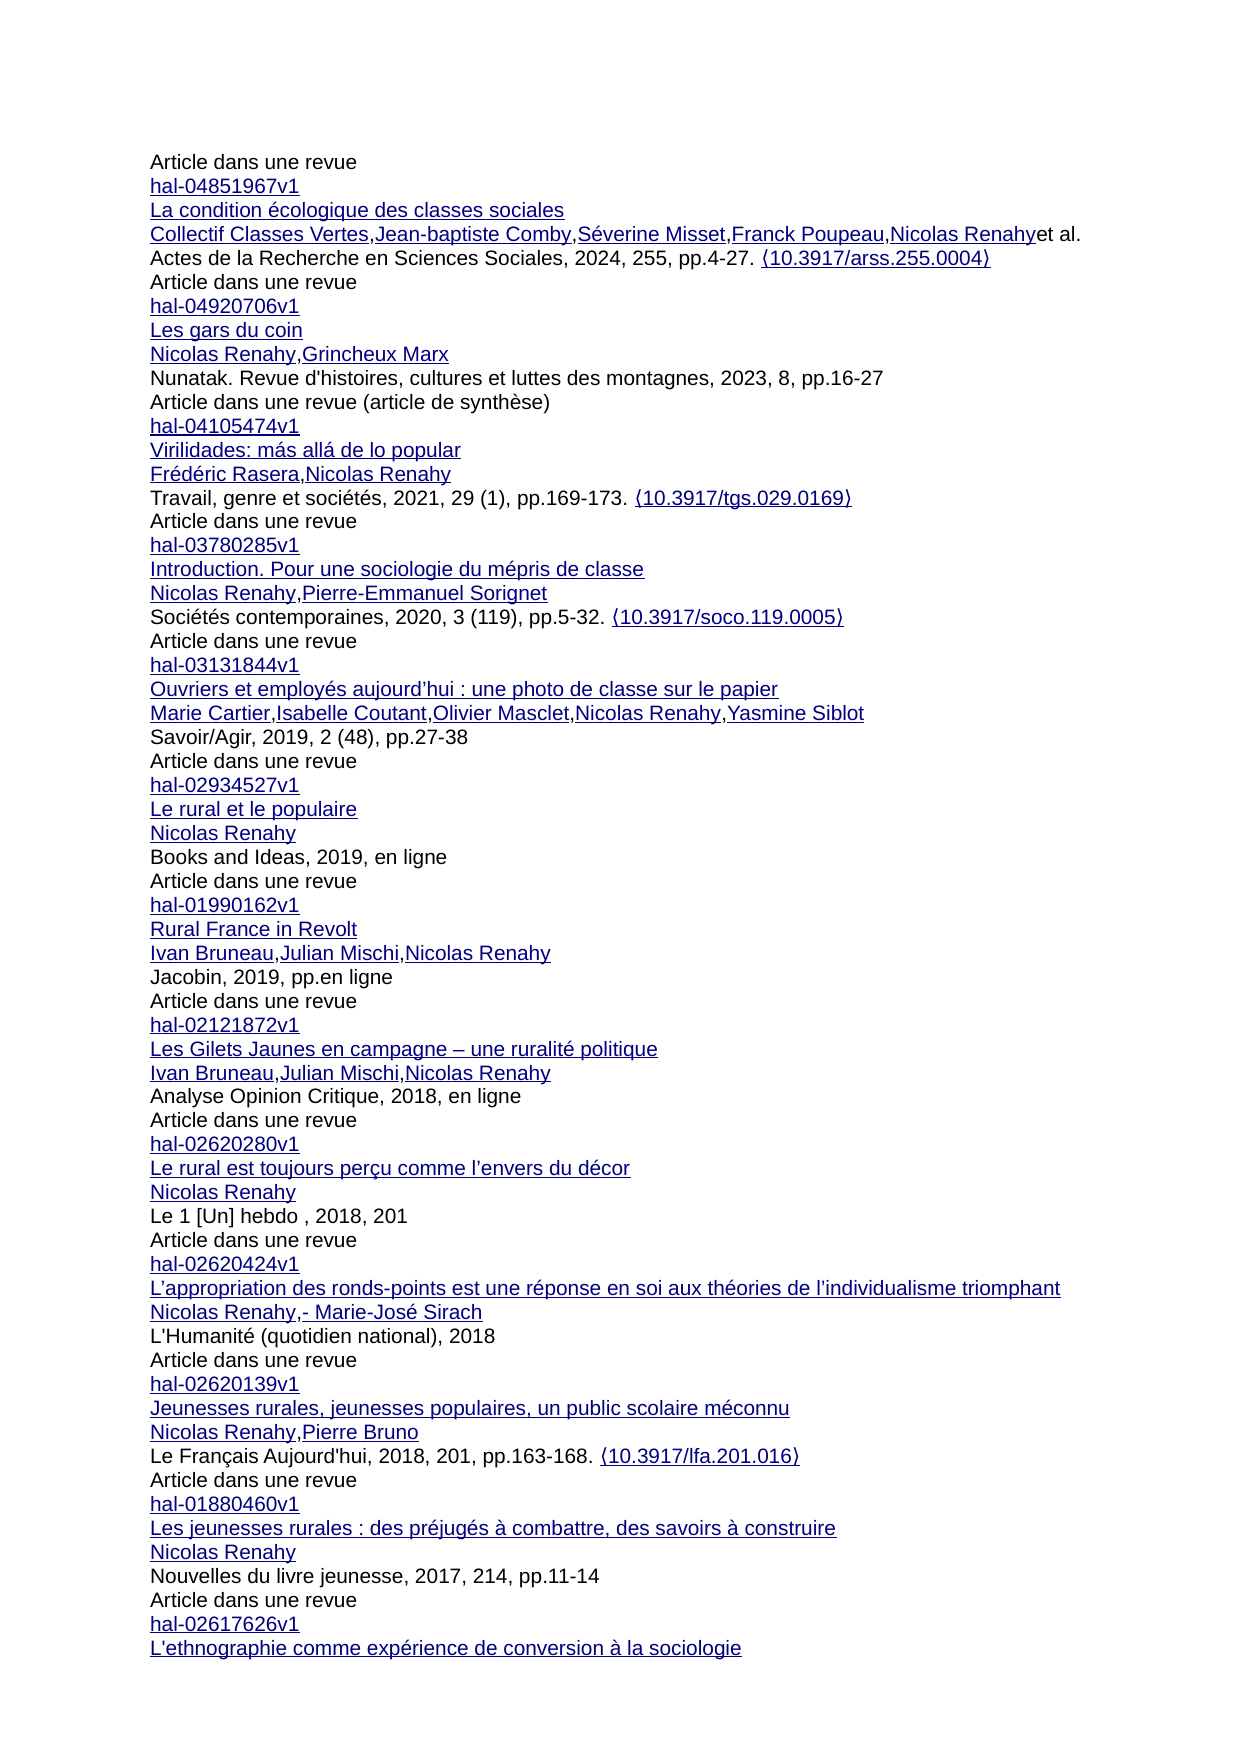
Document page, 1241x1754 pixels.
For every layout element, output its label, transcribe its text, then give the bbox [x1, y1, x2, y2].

table_cell Le rural est toujours perçu comme l’envers du décor Nicolas Renahy Le 1 [Un] hebdo , 2018, 201 Article dans une revue hal-02620424v1 [150, 1156, 1090, 1276]
table_cell Les jeunesses rurales : des préjugés à combattre, des savoirs à construire Nicolas Renahy Nouvelles du livre jeunesse, 2017, 214, pp.11-14 Article dans une revue hal-02617626v1 [150, 1516, 1090, 1635]
table_cell Virilidades: más allá de lo popular Frédéric Rasera,Nicolas Renahy Travail, genre et sociétés, 2021, 29 (1), pp.169-173. ⟨10.3917/tgs.029.0169⟩ Article dans une revue hal-03780285v1 [150, 438, 1090, 557]
table_cell Le rural et le populaire Nicolas Renahy Books and Ideas, 2019, en ligne Article dans une revue hal-01990162v1 [150, 797, 1090, 917]
table_cell Rural France in Revolt Ivan Bruneau,Julian Mischi,Nicolas Renahy Jacobin, 2019, pp.en ligne Article dans une revue hal-02121872v1 [150, 917, 1090, 1036]
table_cell Jeunesses rurales, jeunesses populaires, un public scolaire méconnu Nicolas Renahy,Pierre Bruno Le Français Aujourd'hui, 2018, 201, pp.163-168. ⟨10.3917/lfa.201.016⟩ Article dans une revue hal-01880460v1 [150, 1396, 1090, 1516]
table_cell L'ethnographie comme expérience de conversion à la sociologie [150, 1635, 1090, 1659]
table_cell Article dans une revue hal-04851967v1 [150, 150, 1090, 198]
table_cell Les gars du coin Nicolas Renahy,Grincheux Marx Nunatak. Revue d'histoires, cultures et luttes des montagnes, 2023, 8, pp.16-27 Article dans une revue (article de synthèse) hal-04105474v1 [150, 318, 1090, 437]
table_cell Les Gilets Jaunes en campagne – une ruralité politique Ivan Bruneau,Julian Mischi,Nicolas Renahy Analyse Opinion Critique, 2018, en ligne Article dans une revue hal-02620280v1 [150, 1036, 1090, 1156]
table_cell La condition écologique des classes sociales Collectif Classes Vertes,Jean-baptiste Comby,Séverine Misset,Franck Poupeau,Nicolas Renahyet al. Actes de la Recherche en Sciences Sociales, 2024, 255, pp.4-27. ⟨10.3917/arss.255.0004⟩ Article dans une revue hal-04920706v1 [150, 198, 1090, 318]
table_cell Ouvriers et employés aujourd’hui : une photo de classe sur le papier Marie Cartier,Isabelle Coutant,Olivier Masclet,Nicolas Renahy,Yasmine Siblot Savoir/Agir, 2019, 2 (48), pp.27-38 Article dans une revue hal-02934527v1 [150, 677, 1090, 797]
table_cell L’appropriation des ronds-points est une réponse en soi aux théories de l’individualisme triomphant Nicolas Renahy,- Marie-José Sirach L'Humanité (quotidien national), 2018 Article dans une revue hal-02620139v1 [150, 1276, 1090, 1396]
table_cell Introduction. Pour une sociologie du mépris de classe Nicolas Renahy,Pierre-Emmanuel Sorignet Sociétés contemporaines, 2020, 3 (119), pp.5-32. ⟨10.3917/soco.119.0005⟩ Article dans une revue hal-03131844v1 [150, 557, 1090, 677]
